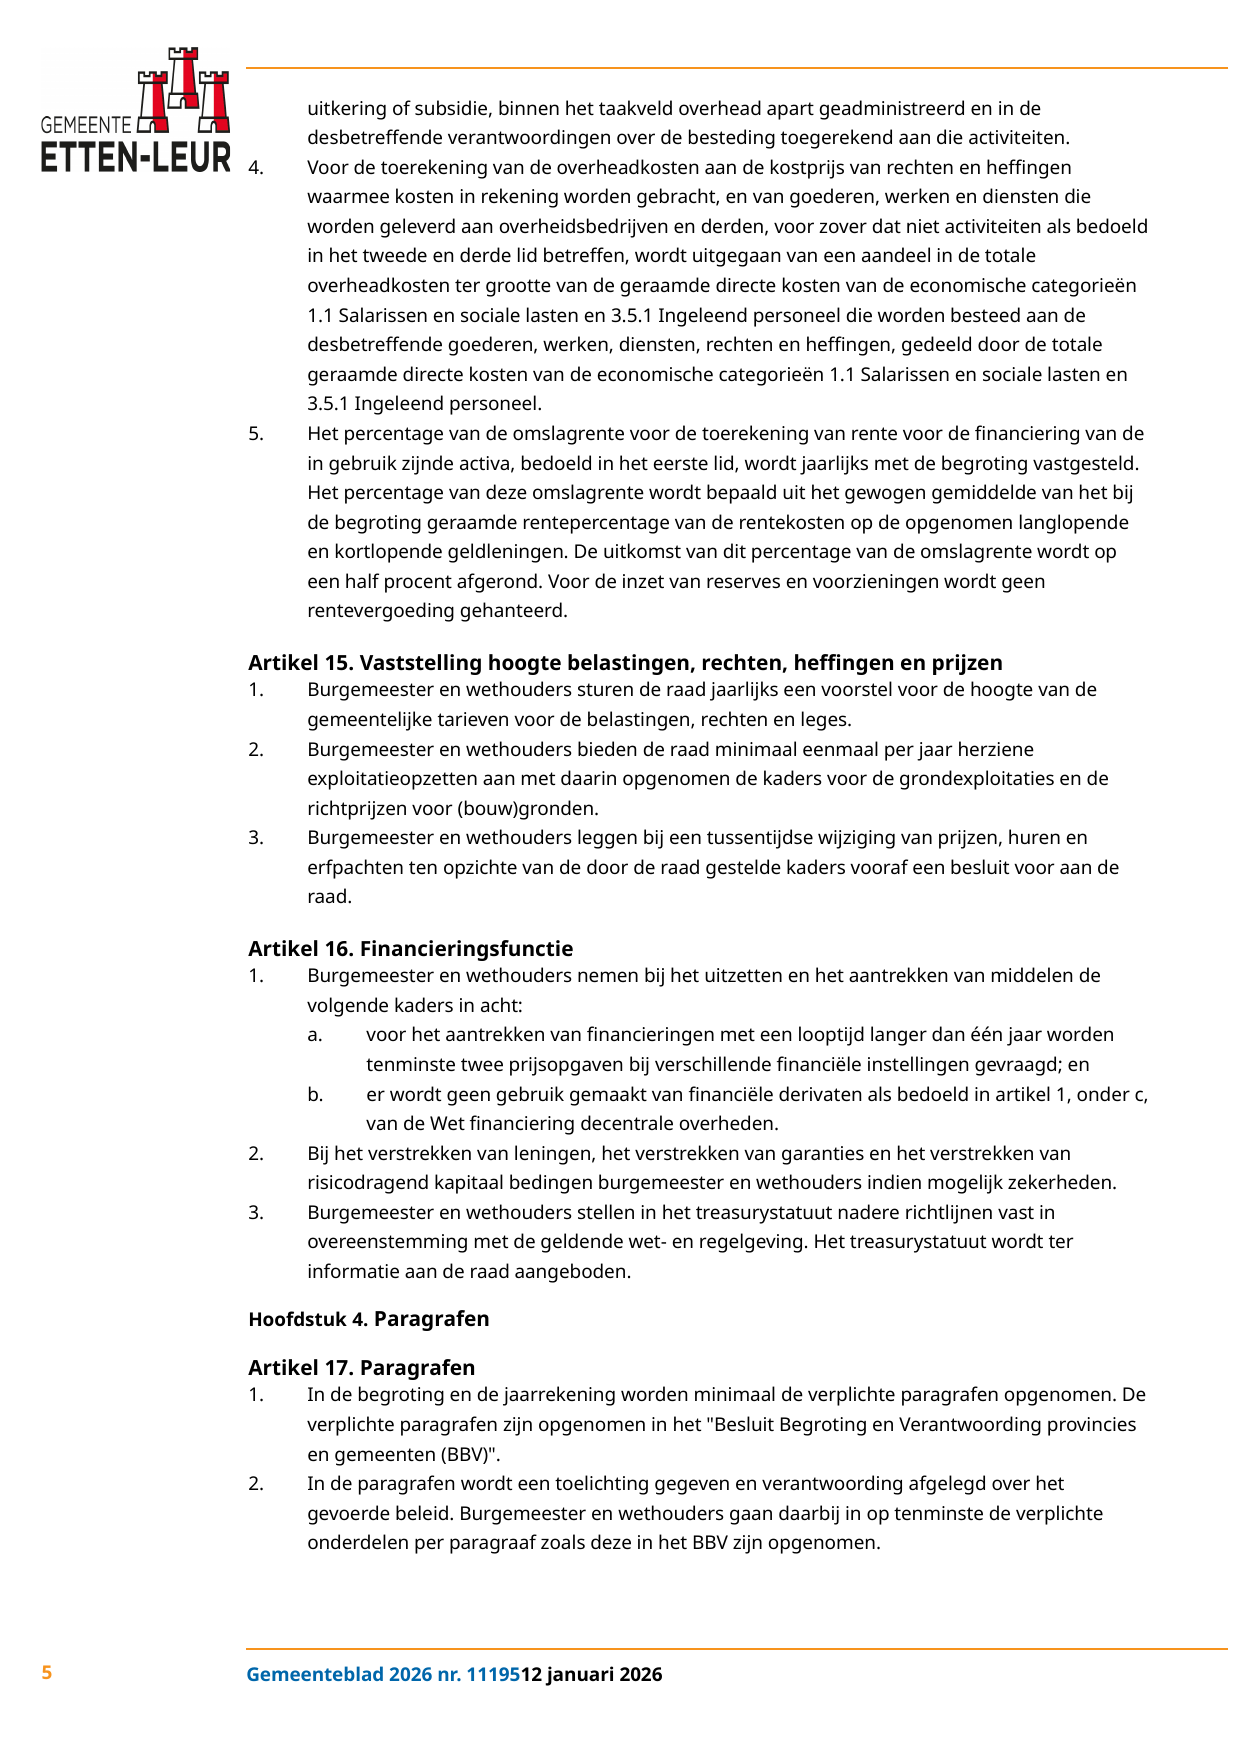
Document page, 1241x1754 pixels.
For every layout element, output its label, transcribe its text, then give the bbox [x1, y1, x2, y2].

picture [41, 47, 231, 172]
list uitkering of subsidie, binnen het taakveld overhead apart geadministreerd en in de desbetreffende verantwoordingen over de besteding toegerekend aan die activiteiten. [248, 95, 1152, 150]
list Burgemeester en wethouders bieden de raad minimaal eenmaal per jaar herziene exploitatieopzetten aan met daarin opgenomen de kaders voor de grondexploitaties en de richtprijzen voor (bouw)gronden. [248, 736, 1152, 821]
list Burgemeester en wethouders nemen bij het uitzetten en het aantrekken van middelen de volgende kaders in acht: [248, 962, 1152, 1018]
list Voor de toerekening van de overheadkosten aan de kostprijs van rechten en heffingen waarmee kosten in rekening worden gebracht, en van goederen, werken en diensten die worden geleverd aan overheidsbedrijven en derden, voor zover dat niet activiteiten als bedoeld in het tweede en derde lid betreffen, wordt uitgegaan van een aandeel in de totale overheadkosten ter grootte van de geraamde directe kosten van de economische categorieën 1.1 Salarissen en sociale lasten en 3.5.1 Ingeleend personeel die worden besteed aan de desbetreffende goederen, werken, diensten, rechten en heffingen, gedeeld door de totale geraamde directe kosten van de economische categorieën 1.1 Salarissen en sociale lasten en 3.5.1 Ingeleend personeel. [248, 154, 1152, 416]
text Artikel 17. Paragrafen [248, 1353, 1152, 1382]
list er wordt geen gebruik gemaakt van financiële derivaten als bedoeld in artikel 1, onder c, van de Wet financiering decentrale overheden. [307, 1081, 1152, 1136]
text Artikel 15. Vaststelling hoogte belastingen, rechten, heffingen en prijzen [248, 648, 1152, 677]
list voor het aantrekken van financieringen met een looptijd langer dan één jaar worden tenminste twee prijsopgaven bij verschillende financiële instellingen gevraagd; en [307, 1022, 1152, 1077]
list In de paragrafen wordt een toelichting gegeven en verantwoording afgelegd over het gevoerde beleid. Burgemeester en wethouders gaan daarbij in op tenminste de verplichte onderdelen per paragraaf zoals deze in het BBV zijn opgenomen. [248, 1470, 1152, 1555]
list Burgemeester en wethouders sturen de raad jaarlijks een voorstel voor de hoogte van de gemeentelijke tarieven voor de belastingen, rechten en leges. [248, 677, 1152, 732]
list Burgemeester en wethouders stellen in het treasurystatuut nadere richtlijnen vast in overeenstemming met de geldende wet- en regelgeving. Het treasurystatuut wordt ter informatie aan de raad aangeboden. [248, 1199, 1152, 1284]
list In de begroting en de jaarrekening worden minimaal de verplichte paragrafen opgenomen. De verplichte paragrafen zijn opgenomen in het "Besluit Begroting en Verantwoording provincies en gemeenten (BBV)". [248, 1382, 1152, 1467]
list Burgemeester en wethouders leggen bij een tussentijdse wijziging van prijzen, huren en erfpachten ten opzichte van de door de raad gestelde kaders vooraf een besluit voor aan de raad. [248, 824, 1152, 909]
list Het percentage van de omslagrente voor de toerekening van rente voor de financiering van de in gebruik zijnde activa, bedoeld in het eerste lid, wordt jaarlijks met de begroting vastgesteld. Het percentage van deze omslagrente wordt bepaald uit het gewogen gemiddelde van het bij de begroting geraamde rentepercentage van de rentekosten op de opgenomen langlopende en kortlopende geldleningen. De uitkomst van dit percentage van de omslagrente wordt op een half procent afgerond. Voor de inzet van reserves en voorzieningen wordt geen rentevergoeding gehanteerd. [248, 420, 1152, 623]
text Hoofdstuk 4. Paragrafen [248, 1304, 1152, 1332]
list Bij het verstrekken van leningen, het verstrekken van garanties en het verstrekken van risicodragend kapitaal bedingen burgemeester en wethouders indien mogelijk zekerheden. [248, 1140, 1152, 1195]
text Artikel 16. Financieringsfunctie [248, 934, 1152, 962]
